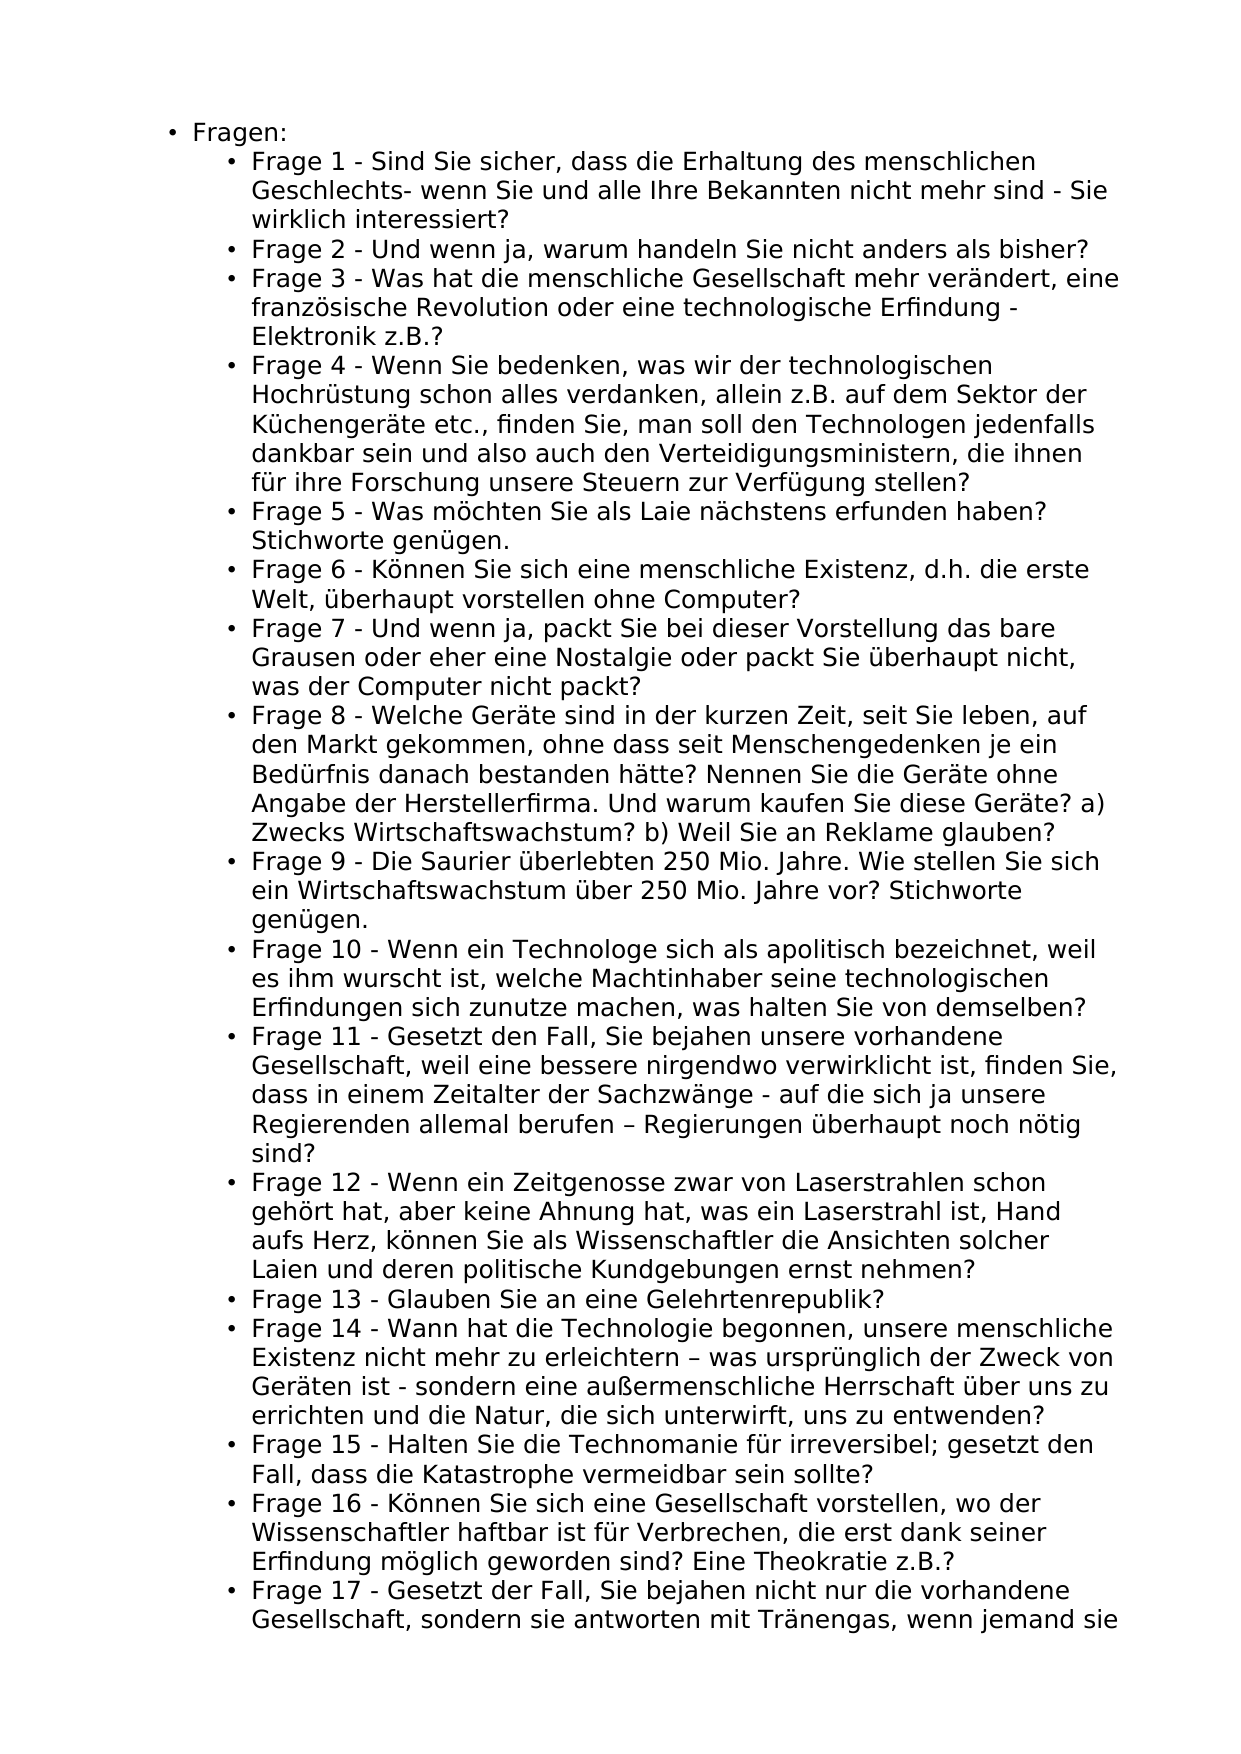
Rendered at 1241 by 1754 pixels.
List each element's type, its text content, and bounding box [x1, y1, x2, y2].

list Frage 8 - Welche Geräte sind in der kurzen Zeit, seit Sie leben, auf den Markt gekommen, ohne dass seit Menschengedenken je ein Bedürfnis danach bestanden hätte? Nennen Sie die Geräte ohne Angabe der Herstellerfirma. Und warum kaufen Sie diese Geräte? a) Zwecks Wirtschaftswachstum? b) Weil Sie an Reklame glauben? [236, 701, 1122, 847]
list Frage 5 - Was möchten Sie als Laie nächstens erfunden haben? Stichworte genügen. [236, 497, 1122, 556]
list Frage 2 - Und wenn ja, warum handeln Sie nicht anders als bisher? [236, 235, 1122, 264]
list Frage 6 - Können Sie sich eine menschliche Existenz, d.h. die erste Welt, überhaupt vorstellen ohne Computer? [236, 556, 1122, 614]
list Frage 17 - Gesetzt der Fall, Sie bejahen nicht nur die vorhandene Gesellschaft, sondern sie antworten mit Tränengas, wenn jemand sie [236, 1576, 1122, 1635]
list Frage 13 - Glauben Sie an eine Gelehrtenrepublik? [236, 1285, 1122, 1314]
list Frage 9 - Die Saurier überlebten 250 Mio. Jahre. Wie stellen Sie sich ein Wirtschaftswachstum über 250 Mio. Jahre vor? Stichworte genügen. [236, 847, 1122, 935]
list Frage 15 - Halten Sie die Technomanie für irreversibel; gesetzt den Fall, dass die Katastrophe vermeidbar sein sollte? [236, 1431, 1122, 1489]
list Frage 11 - Gesetzt den Fall, Sie bejahen unsere vorhandene Gesellschaft, weil eine bessere nirgendwo verwirklicht ist, finden Sie, dass in einem Zeitalter der Sachzwänge - auf die sich ja unsere Regierenden allemal berufen – Regierungen überhaupt noch nötig sind? [236, 1022, 1122, 1168]
list Frage 16 - Können Sie sich eine Gesellschaft vorstellen, wo der Wissenschaftler haftbar ist für Verbrechen, die erst dank seiner Erfindung möglich geworden sind? Eine Theokratie z.B.? [236, 1489, 1122, 1576]
list Frage 10 - Wenn ein Technologe sich als apolitisch bezeichnet, weil es ihm wurscht ist, welche Machtinhaber seine technologischen Erfindungen sich zunutze machen, was halten Sie von demselben? [236, 935, 1122, 1022]
list Frage 14 - Wann hat die Technologie begonnen, unsere menschliche Existenz nicht mehr zu erleichtern – was ursprünglich der Zweck von Geräten ist - sondern eine außermenschliche Herrschaft über uns zu errichten und die Natur, die sich unterwirft, uns zu entwenden? [236, 1314, 1122, 1431]
list Fragen: [177, 118, 1122, 147]
list Frage 3 - Was hat die menschliche Gesellschaft mehr verändert, eine französische Revolution oder eine technologische Erfindung - Elektronik z.B.? [236, 264, 1122, 351]
list Frage 12 - Wenn ein Zeitgenosse zwar von Laserstrahlen schon gehört hat, aber keine Ahnung hat, was ein Laserstrahl ist, Hand aufs Herz, können Sie als Wissenschaftler die Ansichten solcher Laien und deren politische Kundgebungen ernst nehmen? [236, 1168, 1122, 1285]
list Frage 1 - Sind Sie sicher, dass die Erhaltung des menschlichen Geschlechts- wenn Sie und alle Ihre Bekannten nicht mehr sind - Sie wirklich interessiert? [236, 147, 1122, 235]
list Frage 7 - Und wenn ja, packt Sie bei dieser Vorstellung das bare Grausen oder eher eine Nostalgie oder packt Sie überhaupt nicht, was der Computer nicht packt? [236, 614, 1122, 701]
list Frage 4 - Wenn Sie bedenken, was wir der technologischen Hochrüstung schon alles verdanken, allein z.B. auf dem Sektor der Küchengeräte etc., finden Sie, man soll den Technologen jedenfalls dankbar sein und also auch den Verteidigungsministern, die ihnen für ihre Forschung unsere Steuern zur Verfügung stellen? [236, 351, 1122, 497]
